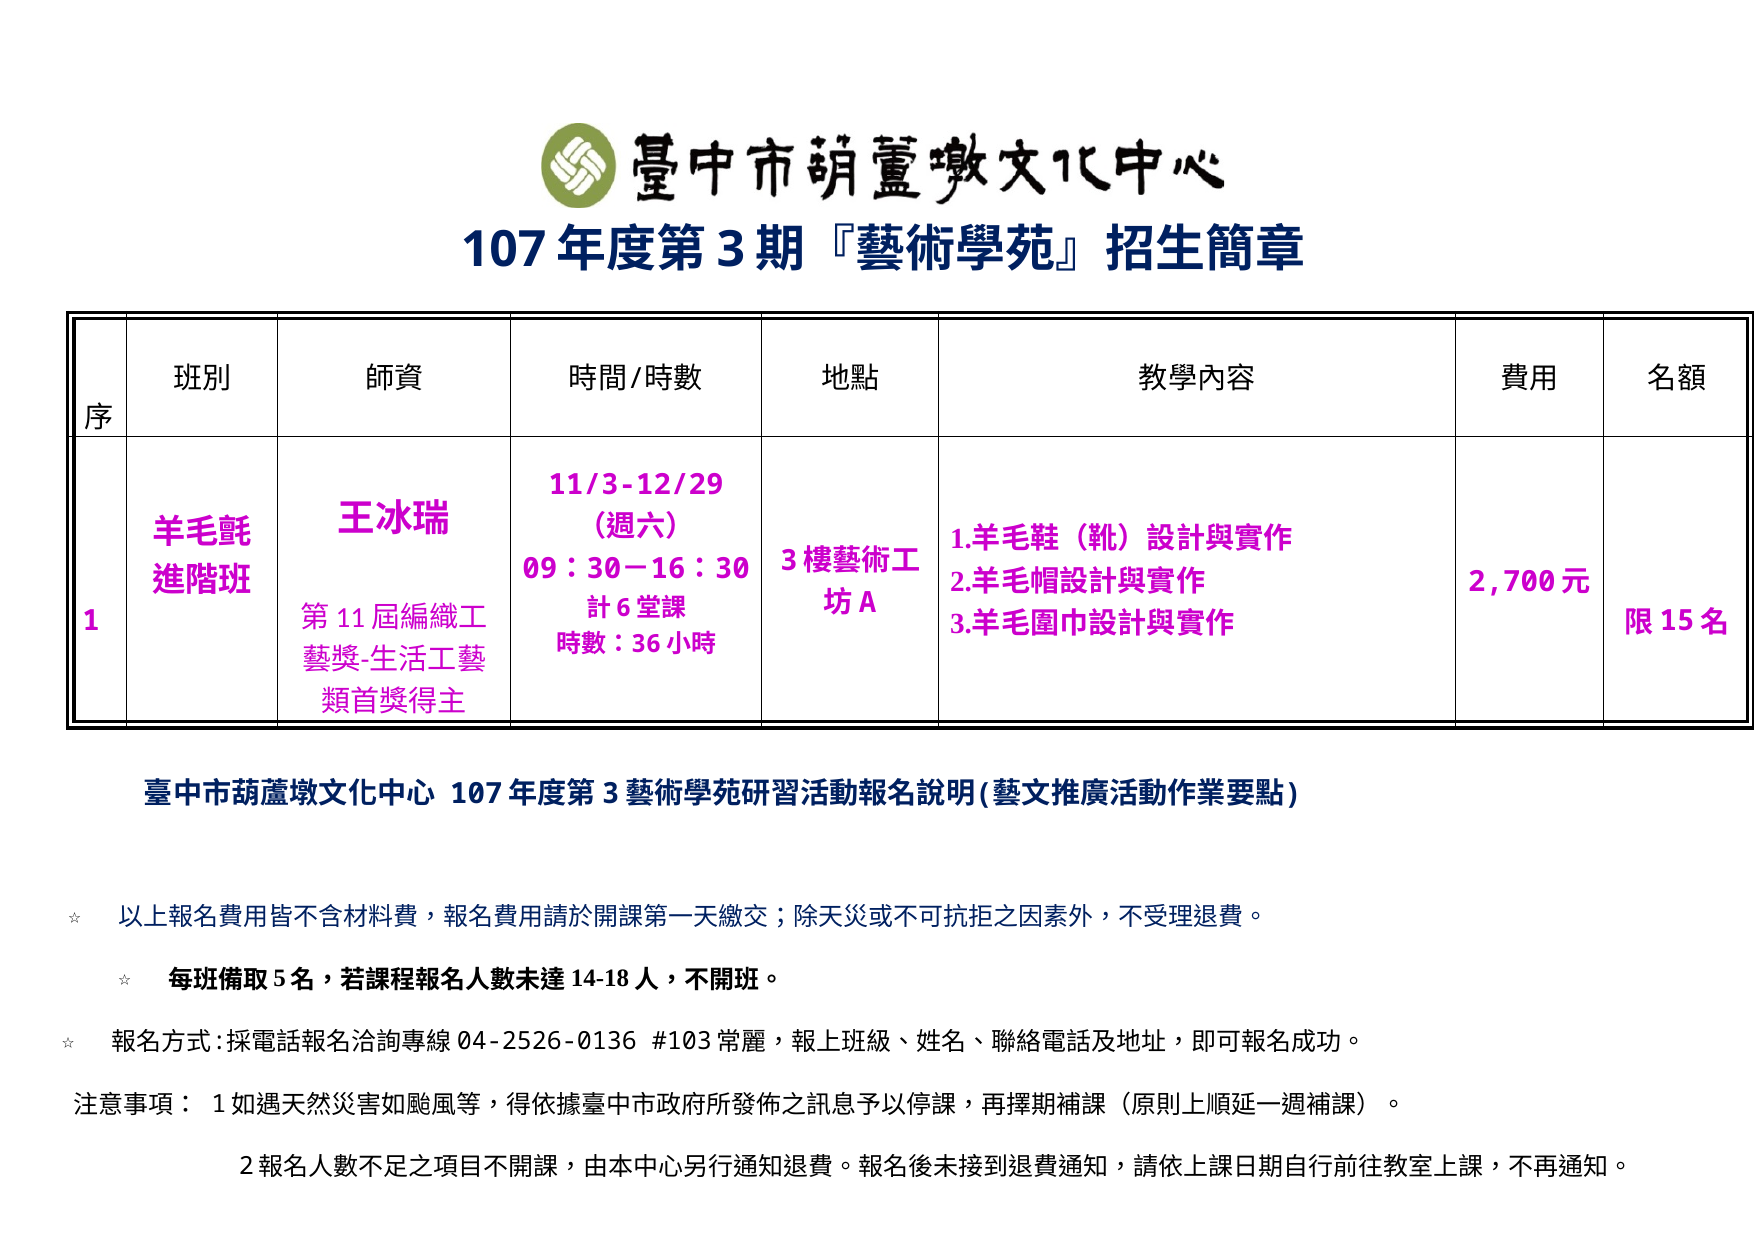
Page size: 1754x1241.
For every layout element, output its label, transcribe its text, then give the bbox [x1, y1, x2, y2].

table_cell 2,700元 [1456, 437, 1603, 720]
table_header 名額 [1604, 314, 1751, 436]
text 107年度第3期『藝術學苑』招生簡章 [71, 208, 1695, 281]
table_cell 11/3-12/29 （週六） 09：30－16：30 計6堂課 時數：36小時 [511, 437, 761, 720]
table_header 教學內容 [939, 320, 1455, 436]
table_header 時間/時數 [511, 320, 761, 436]
table_cell 羊毛氈進階班 [127, 437, 277, 720]
table_cell 臺中市葫蘆墩文化中心 107年度第3藝術學苑研習活動報名說明(藝文推廣活動作業要點) 以上報名費用皆不含材料費，報名費用請於開課第一天繳交；除天災或不可抗拒之因素外，不受理退費。 每班備取5名，若課程報名人數未達14-18人，不開班。 報名方式:採電話報名洽詢專線04-2526-0136 #103常麗，報上班級、姓名、聯絡電話及地址，即可報名成功。 注意事項： 1如遇天然災害如颱風等，得依據臺中市政府所發佈之訊息予以停課，再擇期補課（原則上順延一週補課）。 2報名人數不足之項目不開課，由本中心另行通知退費。報名後未接到退費通知，請依上課日期自行前往教室上課，不再通知。 3禁止旁聽、試聽以免影響上課秩序及其他學員權益。 *特別事項 : 1.同一人一年內滿2次以上（即第3次），並須出示持有之報名收據或證明者，研習費用9折優待，(折扣卡2年內有效，期滿重新 累計優惠)。 2.請依課程所示準時上課，凡遇颱風宣佈停課，課程即往後順延，不再另行通知。 1.羊毛氈進階班上課日期:11/3、11/10、11/17、12/8、12/15、12/29 (12/1休息一次) [71, 730, 1751, 1186]
table_cell 王冰瑞 第11屆編織工藝獎-生活工藝類首獎得主 [278, 437, 510, 720]
table_header 地點 [762, 320, 938, 436]
table_cell 3樓藝術工坊A [762, 437, 938, 720]
table_header 班別 [127, 320, 277, 436]
table_cell 1.羊毛鞋（靴）設計與實作 2.羊毛帽設計與實作 3.羊毛圍巾設計與實作 [939, 437, 1455, 720]
table_cell 1 [76, 437, 126, 720]
table_cell 限15名 [1604, 437, 1746, 720]
table_header 序 [71, 314, 126, 436]
table_header 師資 [278, 320, 510, 436]
table_header 費用 [1456, 320, 1603, 436]
